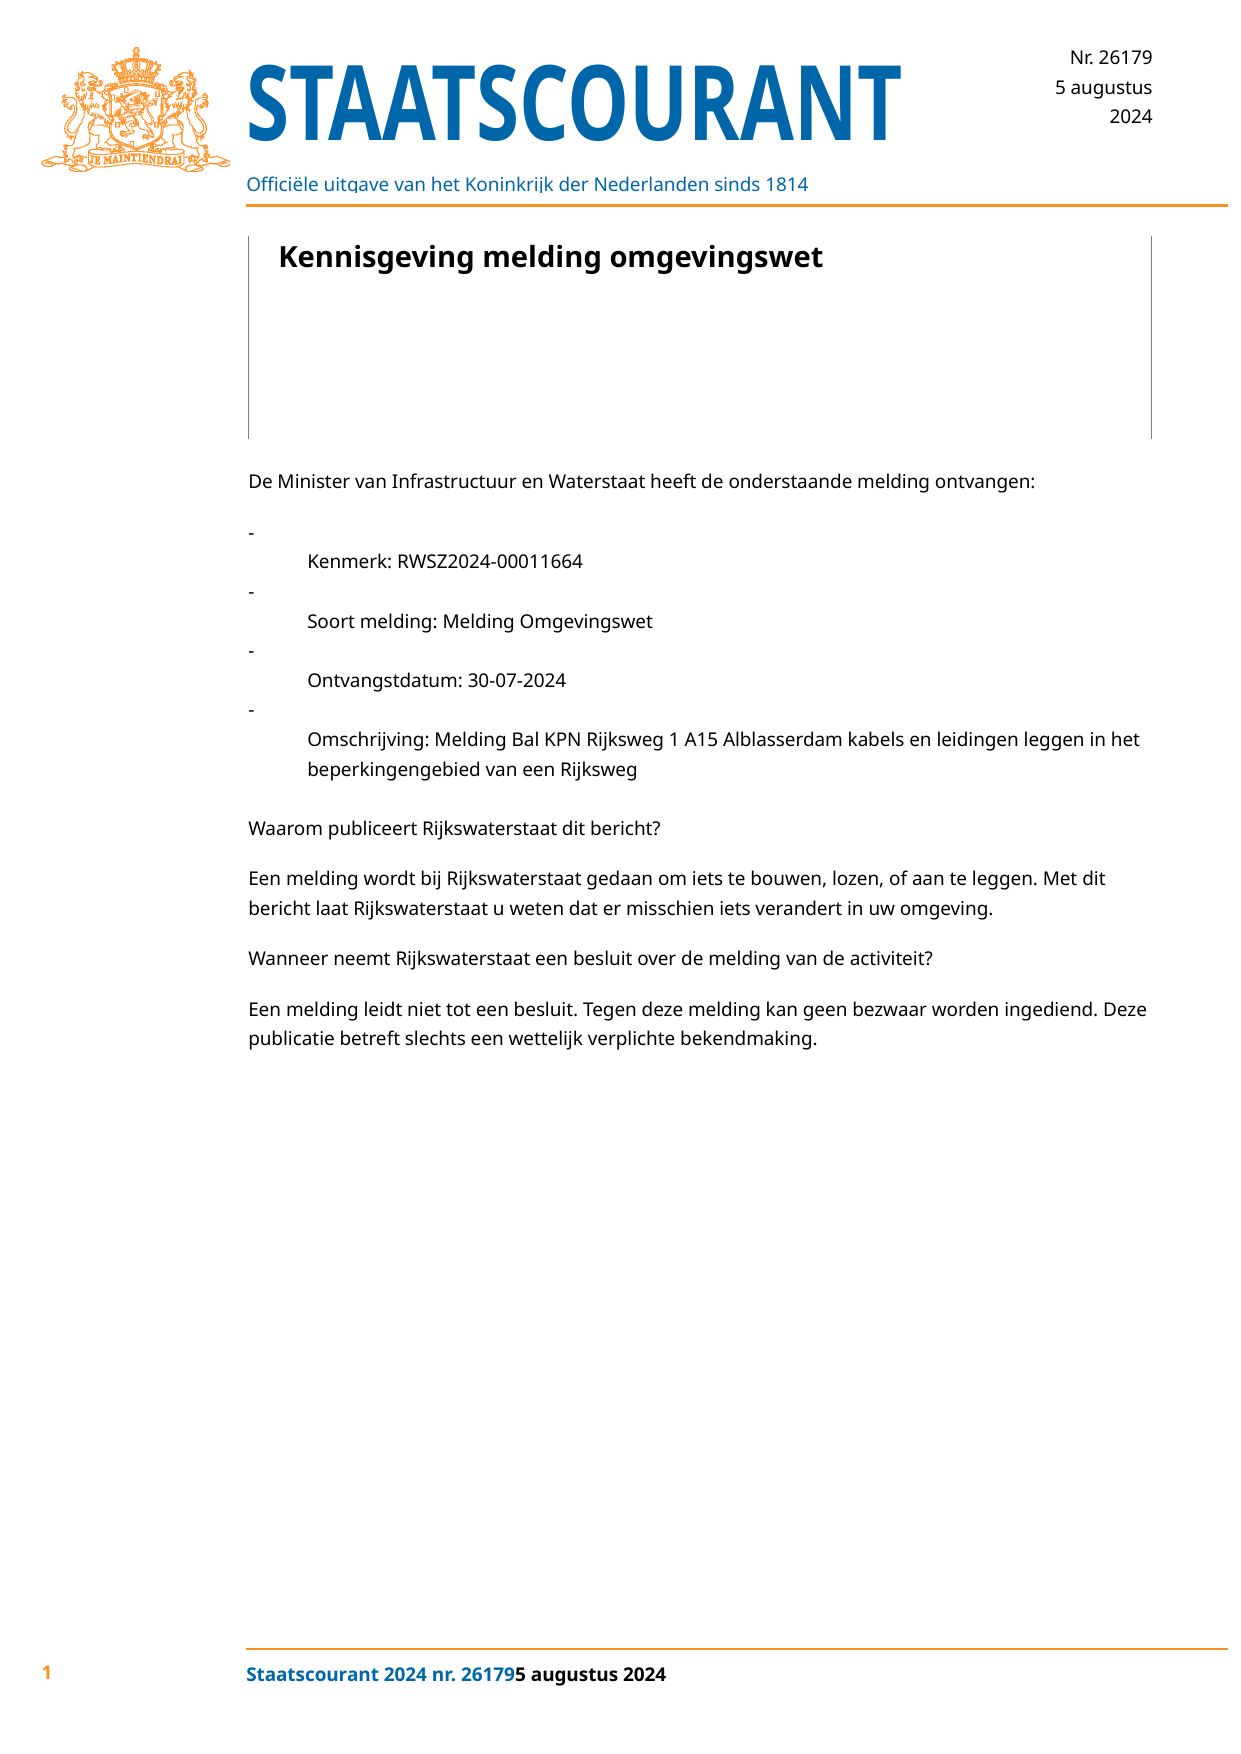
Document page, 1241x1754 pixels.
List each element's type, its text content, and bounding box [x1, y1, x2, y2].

text Waarom publiceert Rijkswaterstaat dit bericht? [248, 815, 1152, 841]
list Omschrijving: Melding Bal KPN Rijksweg 1 A15 Alblasserdam kabels en leidingen leggen in het beperkingengebied van een Rijksweg [248, 726, 1152, 781]
text Wanneer neemt Rijkswaterstaat een besluit over de melding van de activiteit? [248, 945, 1152, 971]
table_header [850, 414, 1151, 439]
table_header [850, 236, 912, 413]
table_header [1090, 236, 1151, 413]
text De Minister van Infrastructuur en Waterstaat heeft de onderstaande melding ontvangen: [248, 469, 1152, 494]
table_header Kennisgeving melding omgevingswet [249, 236, 850, 439]
list Kenmerk: RWSZ2024-00011664 [248, 549, 1152, 574]
picture [41, 47, 231, 172]
text Een melding leidt niet tot een besluit. Tegen deze melding kan geen bezwaar worden ingediend. Deze publicatie betreft slechts een wettelijk verplichte bekendmaking. [248, 996, 1152, 1051]
picture [912, 236, 1090, 414]
text Een melding wordt bij Rijkswaterstaat gedaan om iets te bouwen, lozen, of aan te leggen. Met dit bericht laat Rijkswaterstaat u weten dat er misschien iets verandert in uw omgeving. [248, 865, 1152, 921]
list Ontvangstdatum: 30-07-2024 [248, 667, 1152, 693]
list Soort melding: Melding Omgevingswet [248, 608, 1152, 633]
